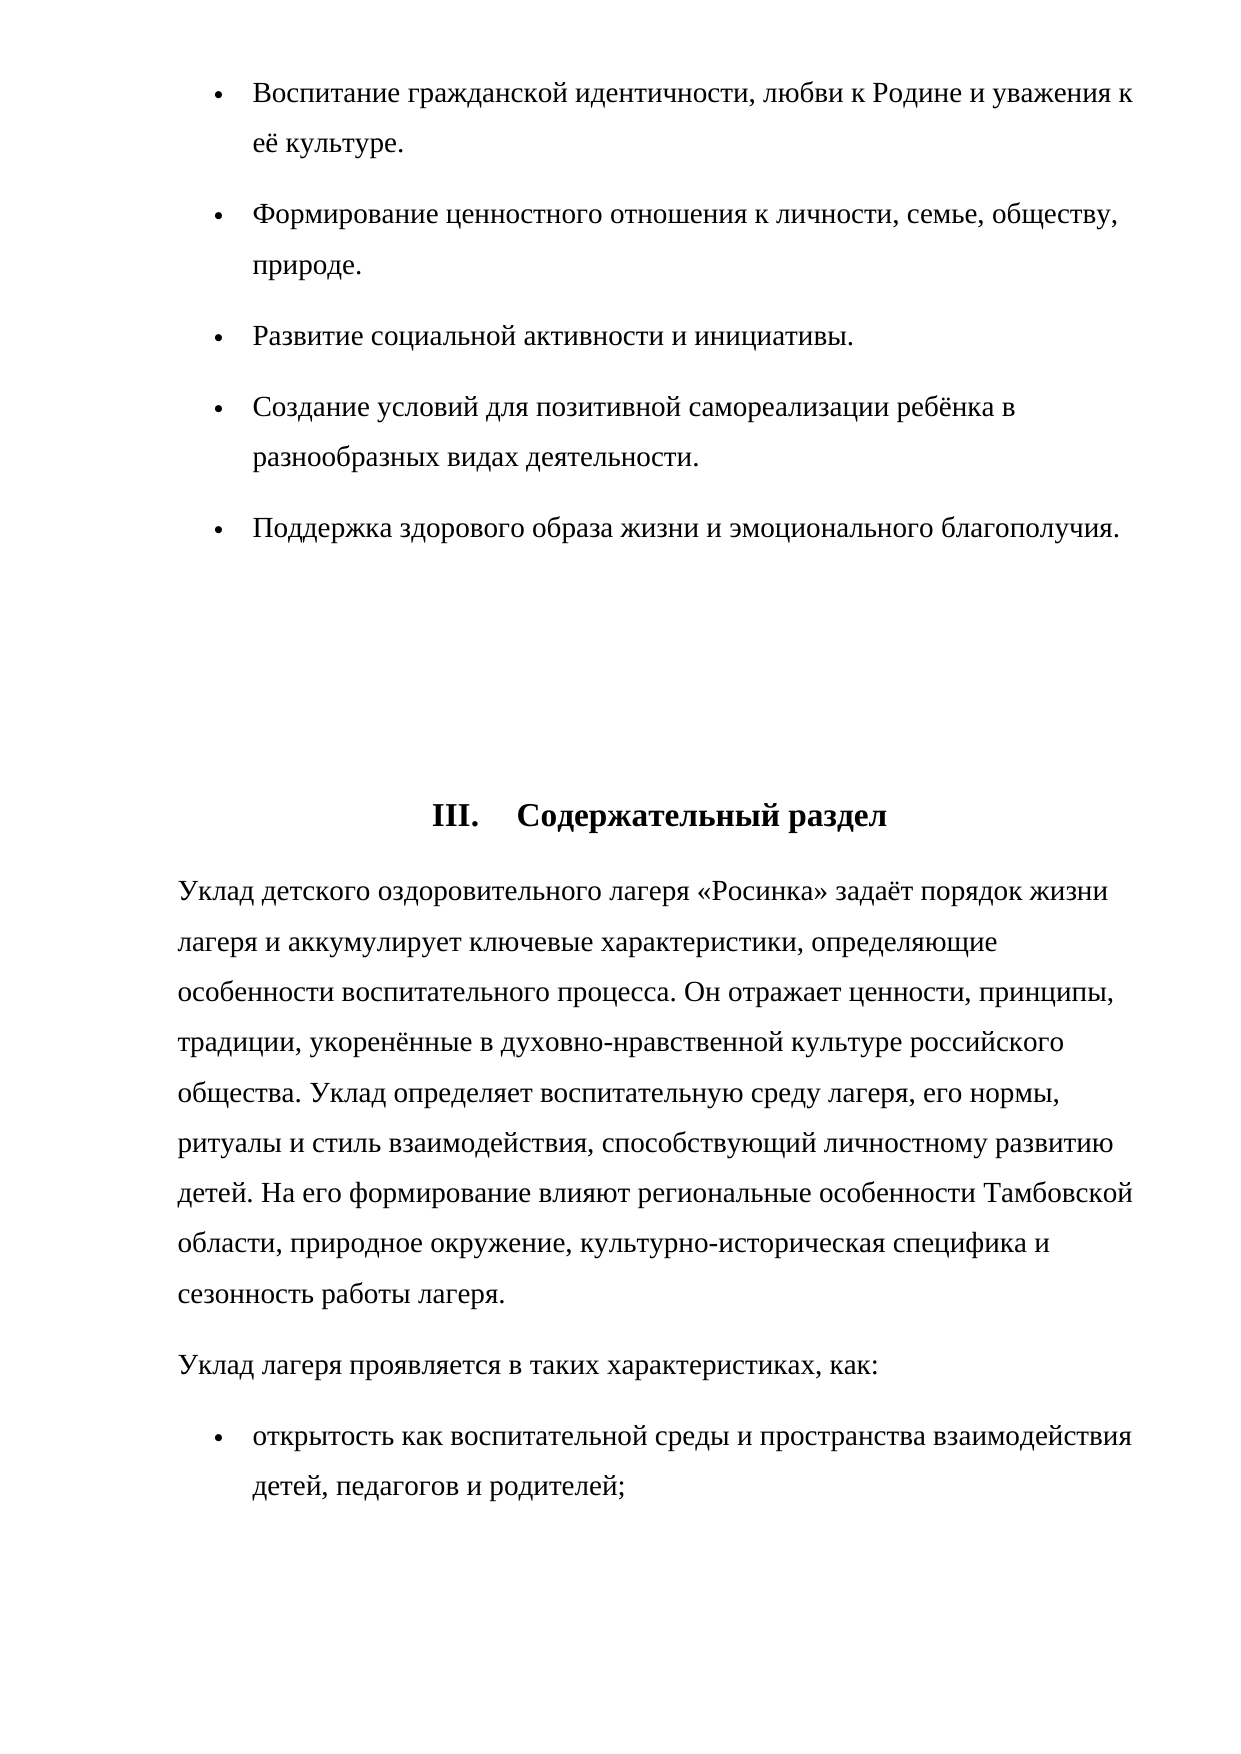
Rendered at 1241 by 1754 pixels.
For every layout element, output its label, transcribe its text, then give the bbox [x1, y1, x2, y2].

text Уклад лагеря проявляется в таких характеристиках, как: [177, 1347, 1152, 1381]
list Формирование ценностного отношения к личности, семье, обществу, природе. [215, 196, 1152, 280]
list Развитие социальной активности и инициативы. [215, 318, 1152, 351]
text Уклад детского оздоровительного лагеря «Росинка» задаёт порядок жизни лагеря и аккумулирует ключевые характеристики, определяющие особенности воспитательного процесса. Он отражает ценности, принципы, традиции, укоренённые в духовно-нравственной культуре российского общества. Уклад определяет воспитательную среду лагеря, его нормы, ритуалы и стиль взаимодействия, способствующий личностному развитию детей. На его формирование влияют региональные особенности Тамбовской области, природное окружение, культурно-историческая специфика и сезонность работы лагеря. [177, 873, 1152, 1309]
list Содержательный раздел [215, 795, 1152, 833]
list открытость как воспитательной среды и пространства взаимодействия детей, педагогов и родителей; [215, 1418, 1152, 1502]
list Поддержка здорового образа жизни и эмоционального благополучия. [215, 511, 1152, 544]
list Воспитание гражданской идентичности, любви к Родине и уважения к её культуре. [215, 75, 1152, 159]
list Создание условий для позитивной самореализации ребёнка в разнообразных видах деятельности. [215, 389, 1152, 473]
